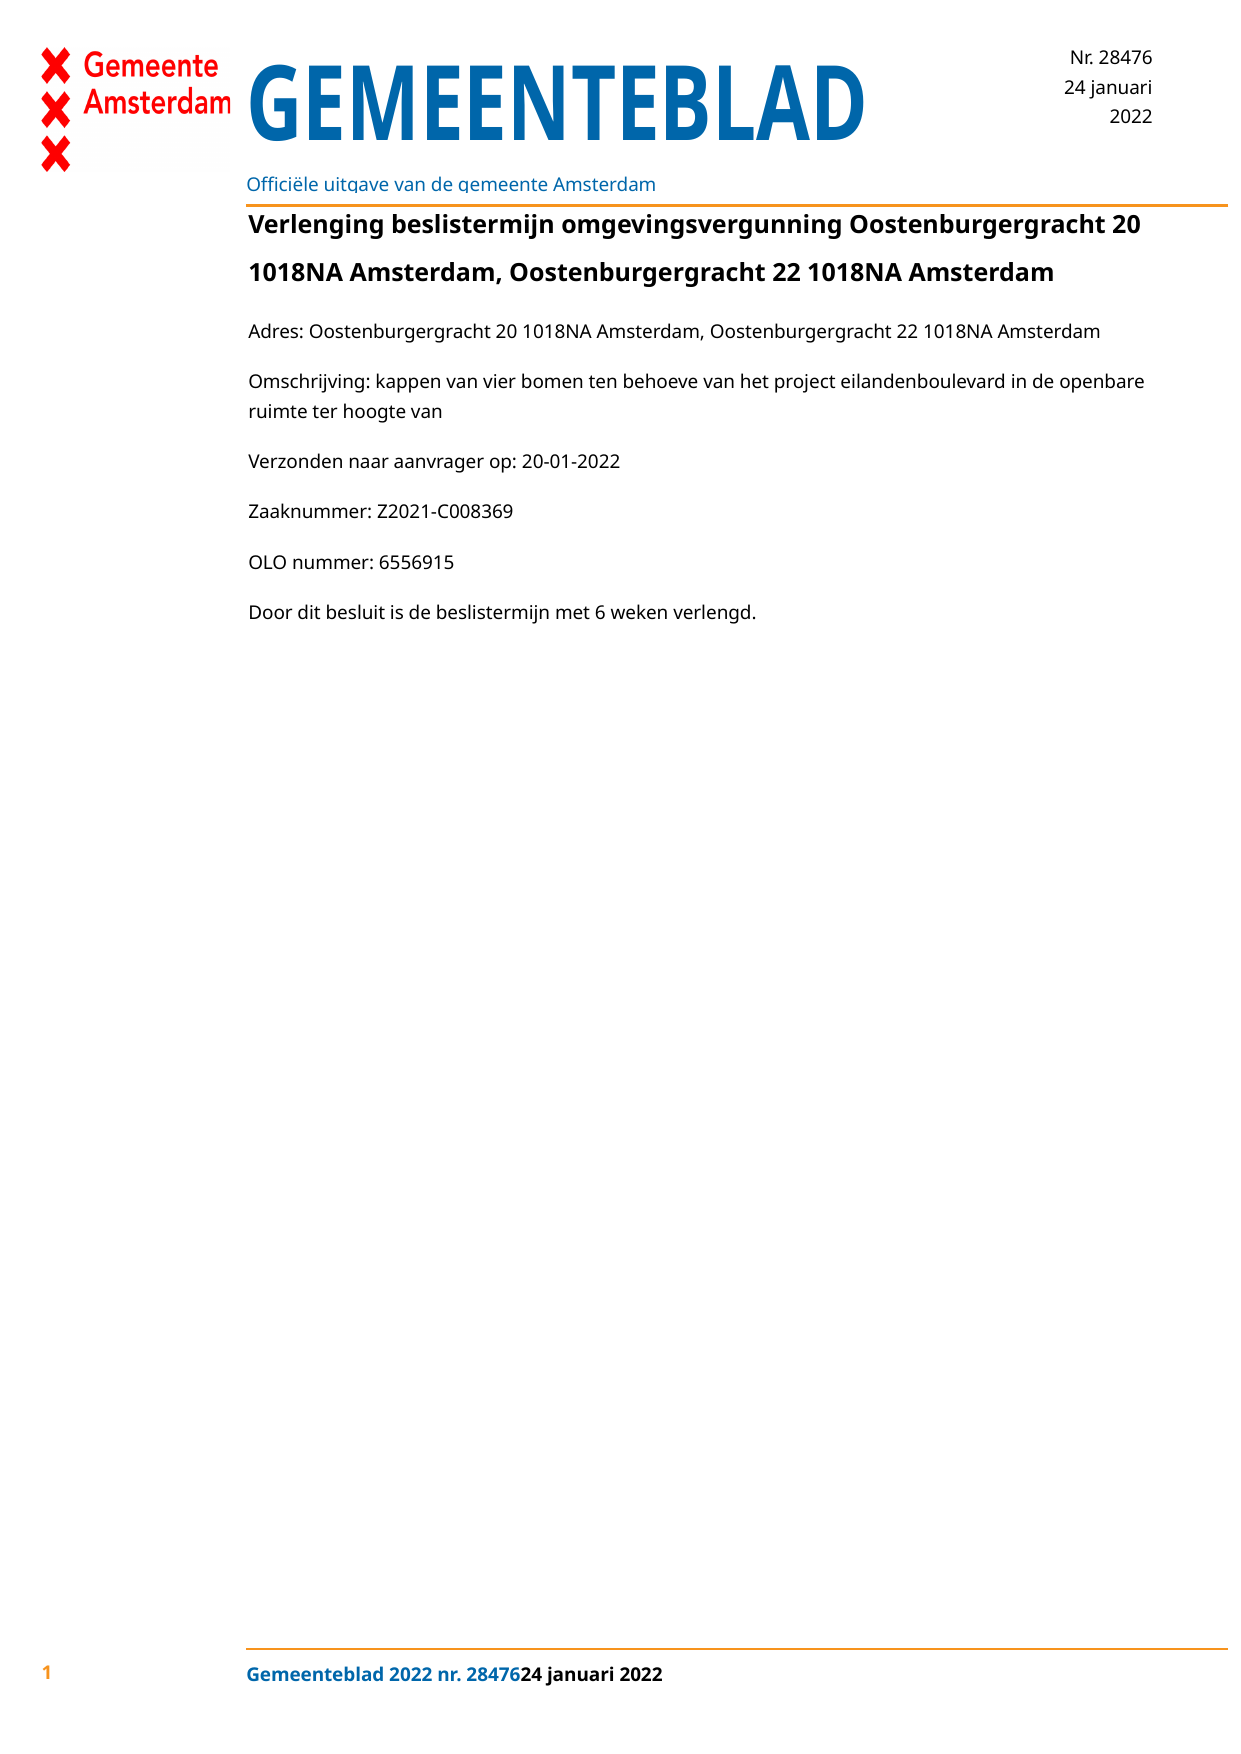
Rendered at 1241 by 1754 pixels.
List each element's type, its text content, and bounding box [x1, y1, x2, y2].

picture [41, 47, 231, 172]
text Door dit besluit is de beslistermijn met 6 weken verlengd. [248, 599, 1152, 625]
text Adres: Oostenburgergracht 20 1018NA Amsterdam, Oostenburgergracht 22 1018NA Amsterdam [248, 318, 1152, 344]
text Verzonden naar aanvrager op: 20-01-2022 [248, 448, 1152, 474]
text OLO nummer: 6556915 [248, 549, 1152, 575]
text Verlenging beslistermijn omgevingsvergunning Oostenburgergracht 20 1018NA Amsterdam, Oostenburgergracht 22 1018NA Amsterdam [248, 207, 1152, 288]
text Zaaknummer: Z2021-C008369 [248, 499, 1152, 524]
text Omschrijving: kappen van vier bomen ten behoeve van het project eilandenboulevard in de openbare ruimte ter hoogte van [248, 368, 1152, 424]
